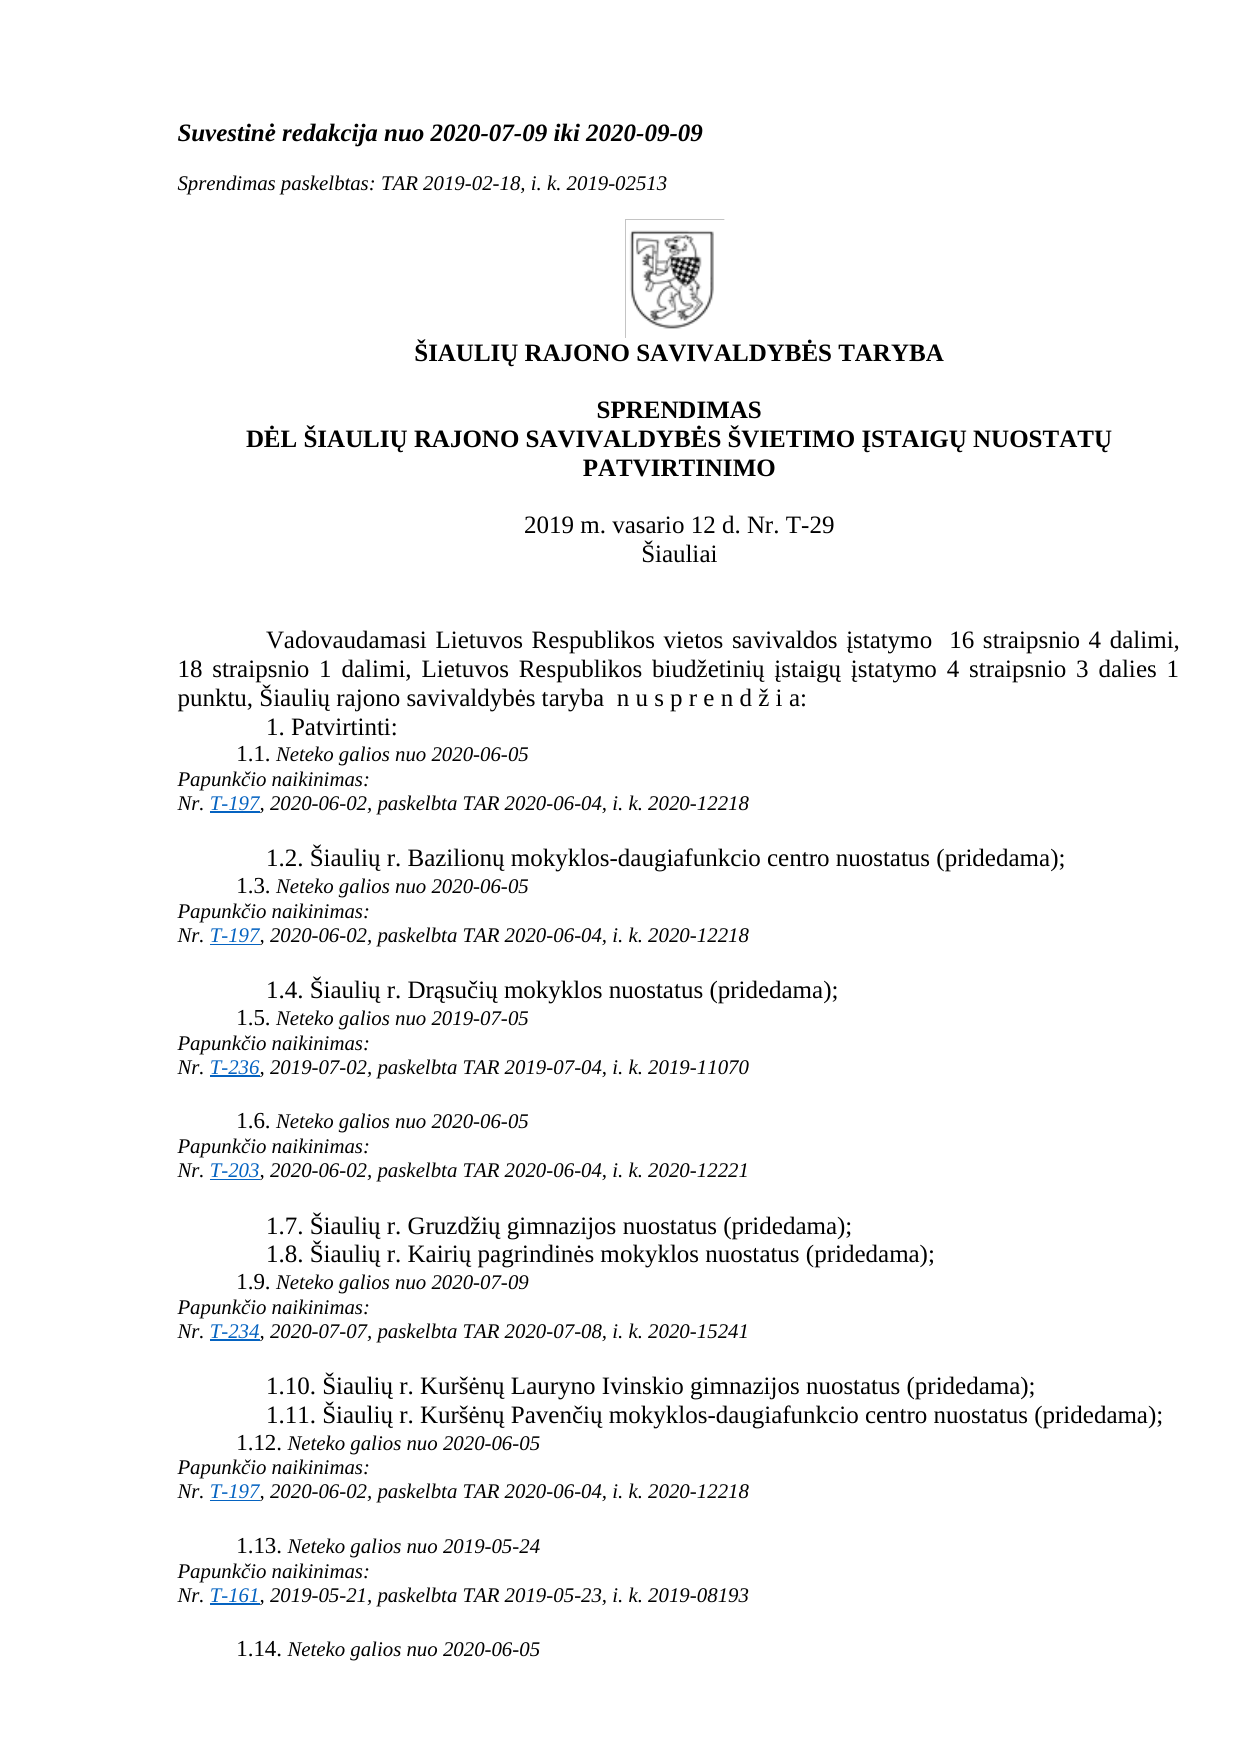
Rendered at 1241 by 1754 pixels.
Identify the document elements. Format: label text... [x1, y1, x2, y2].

text Papunkčio naikinimas: [177, 1558, 1181, 1583]
text 1.5. Neteko galios nuo 2019-07-05 [177, 1004, 1181, 1031]
text Papunkčio naikinimas: [177, 767, 1181, 791]
text ŠIAULIŲ RAJONO SAVIVALDYBĖS TARYBA [177, 338, 1181, 367]
text 1.6. Neteko galios nuo 2020-06-05 [177, 1107, 1181, 1134]
text Nr. T-197, 2020-06-02, paskelbta TAR 2020-06-04, i. k. 2020-12218 [177, 923, 1181, 947]
text 2019 m. vasario 12 d. Nr. T-29 [177, 510, 1181, 539]
text 1.14. Neteko galios nuo 2020-06-05 [177, 1635, 1181, 1662]
text Nr. T-234, 2020-07-07, paskelbta TAR 2020-07-08, i. k. 2020-15241 [177, 1319, 1181, 1343]
text Nr. T-197, 2020-06-02, paskelbta TAR 2020-06-04, i. k. 2020-12218 [177, 1479, 1181, 1503]
text 1.4. Šiaulių r. Drąsučių mokyklos nuostatus (pridedama); [177, 976, 1181, 1004]
text Nr. T-161, 2019-05-21, paskelbta TAR 2019-05-23, i. k. 2019-08193 [177, 1583, 1181, 1607]
text 1.9. Neteko galios nuo 2020-07-09 [177, 1268, 1181, 1294]
text 1.8. Šiaulių r. Kairių pagrindinės mokyklos nuostatus (pridedama); [177, 1239, 1181, 1268]
text Papunkčio naikinimas: [177, 1031, 1181, 1055]
text 1.10. Šiaulių r. Kuršėnų Lauryno Ivinskio gimnazijos nuostatus (pridedama); [177, 1371, 1181, 1400]
text 1.1. Neteko galios nuo 2020-06-05 [177, 740, 1181, 767]
text 1.2. Šiaulių r. Bazilionų mokyklos-daugiafunkcio centro nuostatus (pridedama); [177, 843, 1181, 872]
text Vadovaudamasi Lietuvos Respublikos vietos savivaldos įstatymo 16 straipsnio 4 dalimi, 18 straipsnio 1 dalimi, Lietuvos Respublikos biudžetinių įstaigų įstatymo 4 straipsnio 3 dalies 1 punktu, Šiaulių rajono savivaldybės taryba nusprendžia: [177, 625, 1181, 712]
text Nr. T-197, 2020-06-02, paskelbta TAR 2020-06-04, i. k. 2020-12218 [177, 791, 1181, 815]
text Sprendimas paskelbtas: TAR 2019-02-18, i. k. 2019-02513 [177, 171, 1181, 195]
text 1.7. Šiaulių r. Gruzdžių gimnazijos nuostatus (pridedama); [177, 1211, 1181, 1239]
text Suvestinė redakcija nuo 2020-07-09 iki 2020-09-09 [177, 118, 1181, 147]
text SPRENDIMAS [177, 395, 1181, 424]
text Papunkčio naikinimas: [177, 1455, 1181, 1479]
text Papunkčio naikinimas: [177, 899, 1181, 923]
text Papunkčio naikinimas: [177, 1134, 1181, 1158]
text 1.12. Neteko galios nuo 2020-06-05 [177, 1429, 1181, 1455]
text 1.3. Neteko galios nuo 2020-06-05 [177, 872, 1181, 899]
text 1. Patvirtinti: [177, 712, 1181, 740]
text Nr. T-203, 2020-06-02, paskelbta TAR 2020-06-04, i. k. 2020-12221 [177, 1158, 1181, 1182]
text 1.11. Šiaulių r. Kuršėnų Pavenčių mokyklos-daugiafunkcio centro nuostatus (pridedama); [177, 1400, 1181, 1429]
text Nr. T-236, 2019-07-02, paskelbta TAR 2019-07-04, i. k. 2019-11070 [177, 1055, 1181, 1079]
text DĖL ŠIAULIŲ RAJONO SAVIVALDYBĖS ŠVIETIMO ĮSTAIGŲ NUOSTATŲ PATVIRTINIMO [177, 424, 1181, 482]
text Šiauliai [177, 539, 1181, 568]
text Papunkčio naikinimas: [177, 1294, 1181, 1319]
text 1.13. Neteko galios nuo 2019-05-24 [177, 1532, 1181, 1558]
